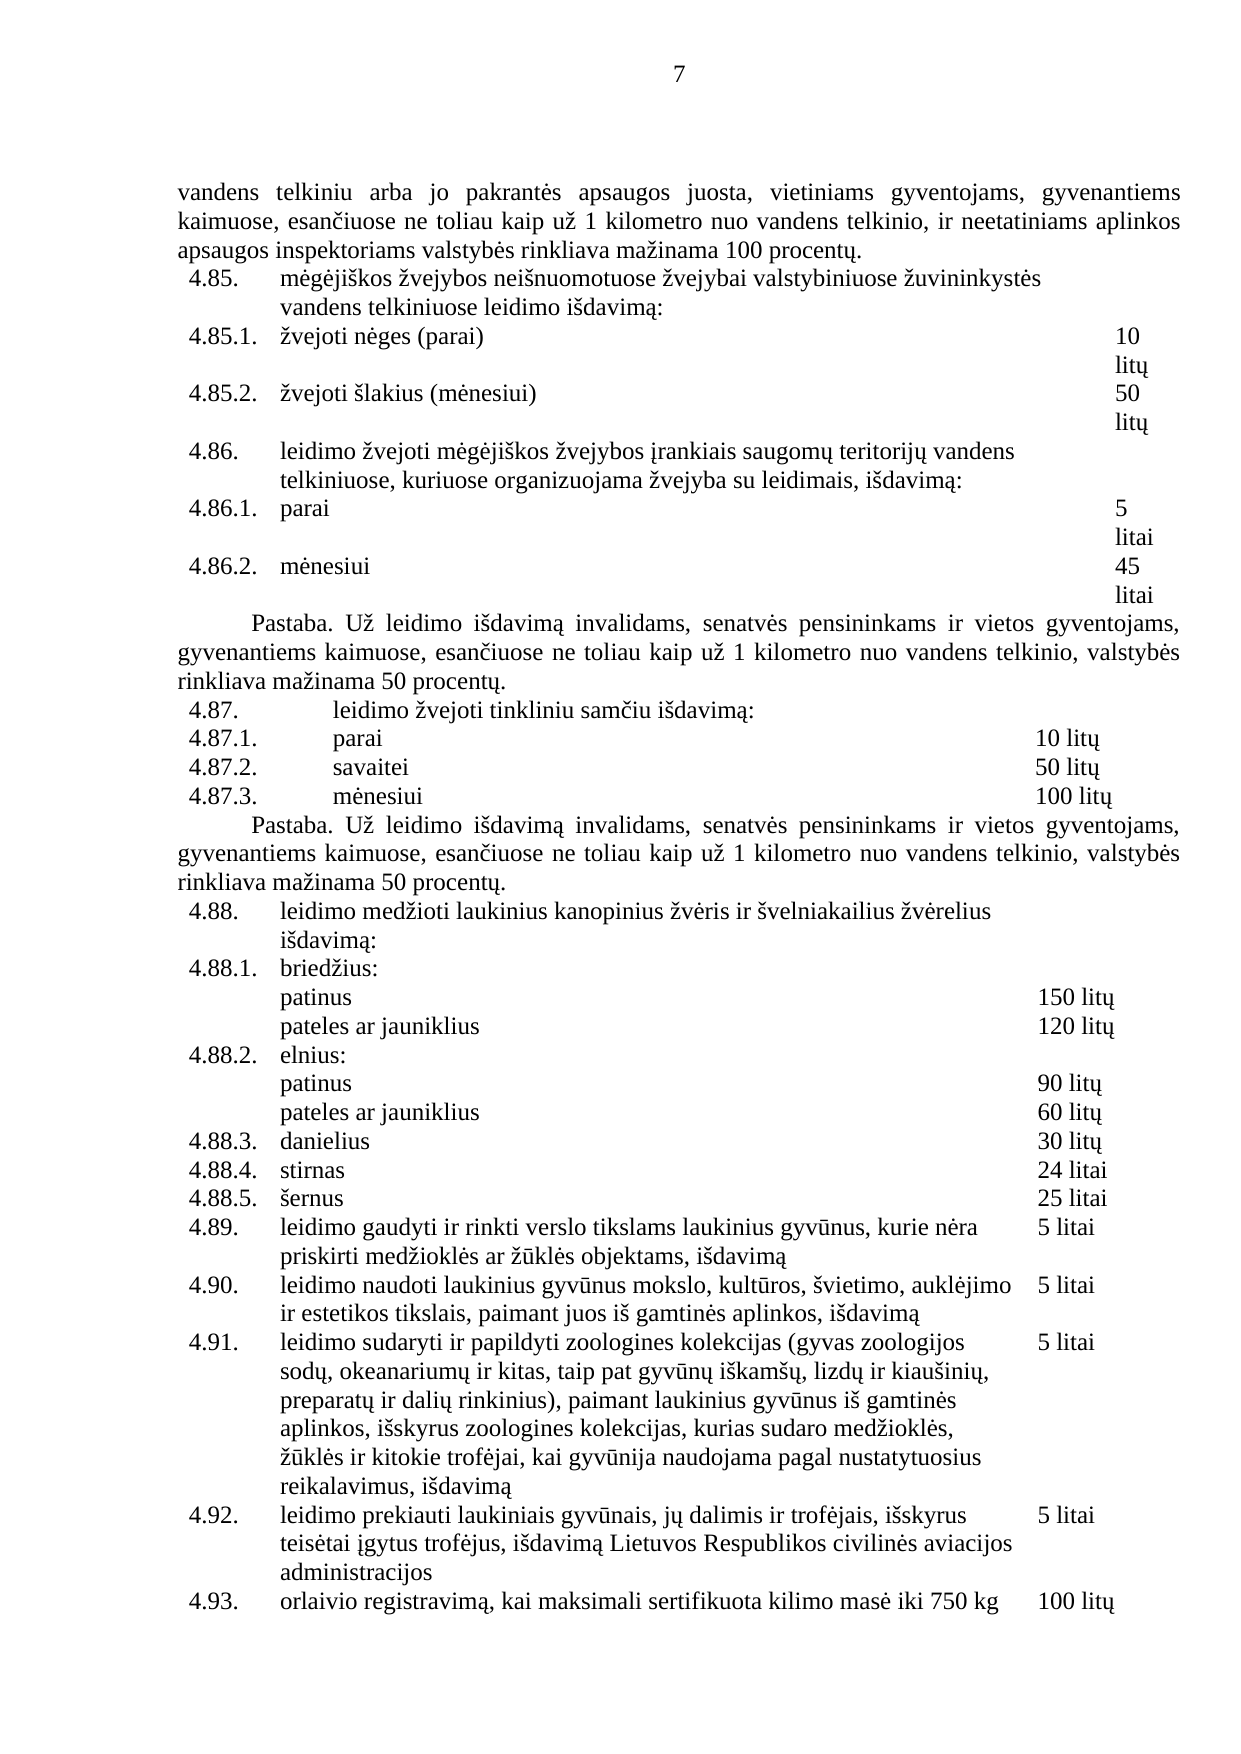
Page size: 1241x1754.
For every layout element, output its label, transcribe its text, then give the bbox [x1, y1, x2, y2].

table_header mėgėjiškos žvejybos neišnuomotuose žvejybai valstybiniuose žuvininkystės vandens telkiniuose leidimo išdavimą: [269, 264, 1103, 321]
table_cell orlaivio registravimą, kai maksimali sertifikuota kilimo masė iki 750 kg [269, 1586, 1026, 1615]
table_cell 120 litų [1026, 1011, 1182, 1040]
table_cell 5 litai [1026, 1500, 1182, 1586]
table_header 4.85. [177, 264, 268, 321]
table_cell leidimo žvejoti mėgėjiškos žvejybos įrankiais saugomų teritorijų vandens telkiniuose, kuriuose organizuojama žvejyba su leidimais, išdavimą: [269, 436, 1103, 493]
table_cell 50 litų [1104, 379, 1181, 436]
table_cell 5 litai [1104, 494, 1181, 551]
table_cell leidimo prekiauti laukiniais gyvūnais, jų dalimis ir trofėjais, išskyrus teisėtai įgytus trofėjus, išdavimą Lietuvos Respublikos civilinės aviacijos administracijos [269, 1500, 1026, 1586]
table_cell 4.87.2. [177, 752, 321, 781]
table_cell 4.89. [177, 1212, 268, 1270]
table_cell 5 litai [1026, 1327, 1182, 1500]
table_cell 25 litai [1026, 1184, 1182, 1212]
table_cell 100 litų [1024, 781, 1181, 810]
table_cell briedžius: [269, 954, 1026, 982]
table_header 4.88. [177, 896, 268, 953]
text Pastaba. Už leidimo išdavimą invalidams, senatvės pensininkams ir vietos gyventojams, gyvenantiems kaimuose, esančiuose ne toliau kaip už 1 kilometro nuo vandens telkinio, valstybės rinkliava mažinama 50 procentų. [177, 608, 1181, 695]
table_cell 4.91. [177, 1327, 268, 1500]
table_cell 4.88.5. [177, 1184, 268, 1212]
table_cell pateles ar jauniklius [269, 1011, 1026, 1040]
table_cell [177, 1097, 268, 1126]
table_cell parai [321, 724, 1024, 752]
table_cell stirnas [269, 1155, 1026, 1183]
table_cell 4.85.2. [177, 379, 268, 436]
table_header [1026, 896, 1182, 953]
table_cell 4.92. [177, 1500, 268, 1586]
table_cell 4.88.4. [177, 1155, 268, 1183]
table_cell 5 litai [1026, 1212, 1182, 1270]
table_header leidimo žvejoti tinkliniu samčiu išdavimą: [321, 695, 1024, 723]
table_cell patinus [269, 1069, 1026, 1097]
table_cell [177, 982, 268, 1011]
table_cell parai [269, 494, 1103, 551]
table_cell elnius: [269, 1040, 1026, 1068]
text vandens telkiniu arba jo pakrantės apsaugos juosta, vietiniams gyventojams, gyvenantiems kaimuose, esančiuose ne toliau kaip už 1 kilometro nuo vandens telkinio, ir neetatiniams aplinkos apsaugos inspektoriams valstybės rinkliava mažinama 100 procentų. [177, 177, 1181, 263]
table_cell 50 litų [1024, 752, 1181, 781]
table_header [1024, 695, 1181, 723]
table_cell 24 litai [1026, 1155, 1182, 1183]
table_cell 4.88.1. [177, 954, 268, 982]
table_header [1104, 264, 1181, 321]
table_header leidimo medžioti laukinius kanopinius žvėris ir švelniakailius žvėrelius išdavimą: [269, 896, 1026, 953]
table_cell [1104, 436, 1181, 493]
table_cell savaitei [321, 752, 1024, 781]
table_cell žvejoti nėges (parai) [269, 321, 1103, 378]
table_cell leidimo sudaryti ir papildyti zoologines kolekcijas (gyvas zoologijos sodų, okeanariumų ir kitas, taip pat gyvūnų iškamšų, lizdų ir kiaušinių, preparatų ir dalių rinkinius), paimant laukinius gyvūnus iš gamtinės aplinkos, išskyrus zoologines kolekcijas, kurias sudaro medžioklės, žūklės ir kitokie trofėjai, kai gyvūnija naudojama pagal nustatytuosius reikalavimus, išdavimą [269, 1327, 1026, 1500]
table_cell mėnesiui [269, 551, 1103, 608]
table_header 4.87. [177, 695, 321, 723]
table_cell 4.86. [177, 436, 268, 493]
table_cell leidimo gaudyti ir rinkti verslo tikslams laukinius gyvūnus, kurie nėra priskirti medžioklės ar žūklės objektams, išdavimą [269, 1212, 1026, 1270]
table_cell leidimo naudoti laukinius gyvūnus mokslo, kultūros, švietimo, auklėjimo ir estetikos tikslais, paimant juos iš gamtinės aplinkos, išdavimą [269, 1270, 1026, 1327]
table_cell 4.93. [177, 1586, 268, 1615]
table_cell 4.86.2. [177, 551, 268, 608]
table_cell 60 litų [1026, 1097, 1182, 1126]
table_cell 45 litai [1104, 551, 1181, 608]
table_cell 5 litai [1026, 1270, 1182, 1327]
table_cell [177, 1069, 268, 1097]
table_cell mėnesiui [321, 781, 1024, 810]
table_cell 100 litų [1026, 1586, 1182, 1615]
table_cell 4.86.1. [177, 494, 268, 551]
table_cell 30 litų [1026, 1126, 1182, 1155]
table_cell 10 litų [1104, 321, 1181, 378]
table_cell 150 litų [1026, 982, 1182, 1011]
table_cell patinus [269, 982, 1026, 1011]
table_cell 10 litų [1024, 724, 1181, 752]
table_cell 4.88.2. [177, 1040, 268, 1068]
table_cell danielius [269, 1126, 1026, 1155]
table_cell žvejoti šlakius (mėnesiui) [269, 379, 1103, 436]
table_cell 4.87.3. [177, 781, 321, 810]
table_cell 90 litų [1026, 1069, 1182, 1097]
table_cell 4.90. [177, 1270, 268, 1327]
table_cell pateles ar jauniklius [269, 1097, 1026, 1126]
table_cell [1026, 1040, 1182, 1068]
table_cell 4.88.3. [177, 1126, 268, 1155]
table_cell [177, 1011, 268, 1040]
table_cell [1026, 954, 1182, 982]
table_cell 4.87.1. [177, 724, 321, 752]
table_cell šernus [269, 1184, 1026, 1212]
table_cell 4.85.1. [177, 321, 268, 378]
text Pastaba. Už leidimo išdavimą invalidams, senatvės pensininkams ir vietos gyventojams, gyvenantiems kaimuose, esančiuose ne toliau kaip už 1 kilometro nuo vandens telkinio, valstybės rinkliava mažinama 50 procentų. [177, 810, 1181, 896]
